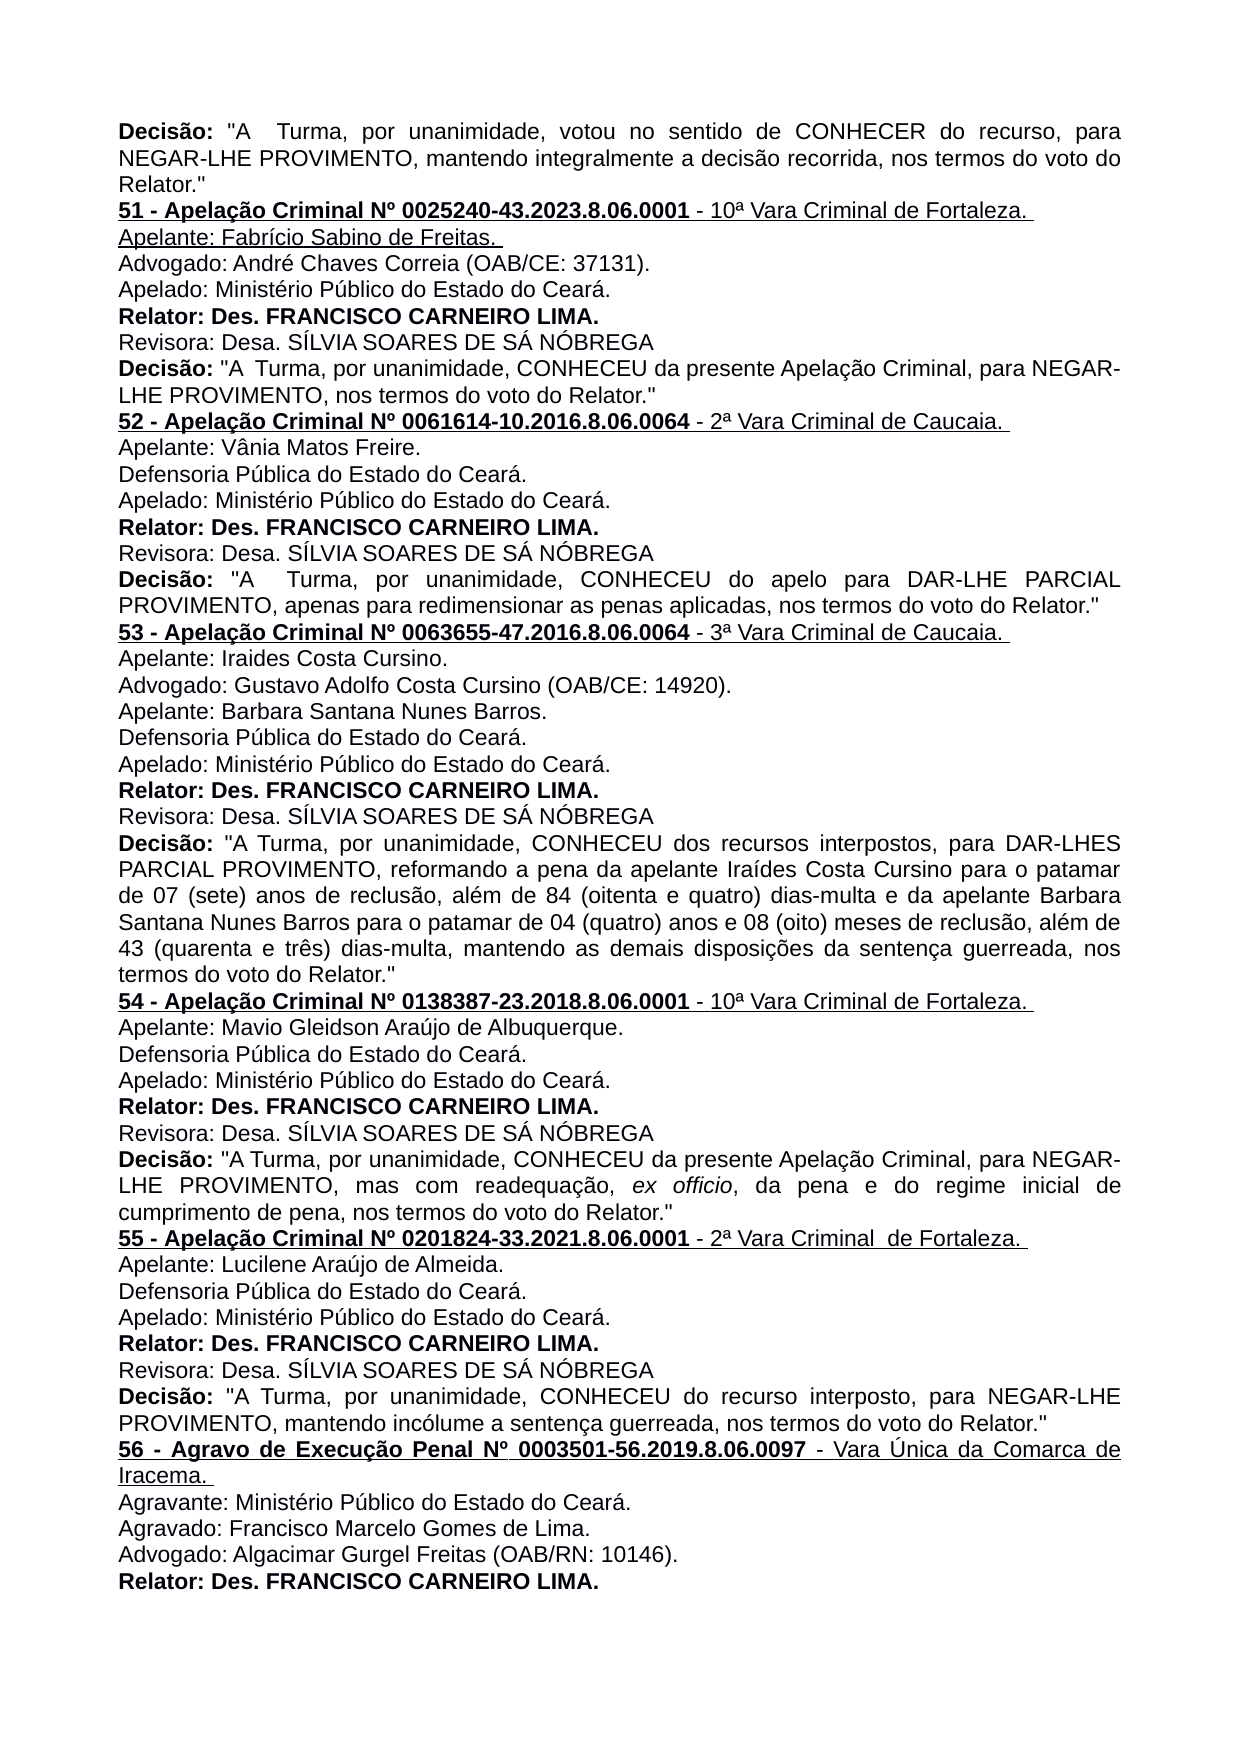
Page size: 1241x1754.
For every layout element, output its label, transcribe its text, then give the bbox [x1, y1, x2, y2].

text Decisão: "A Turma, por unanimidade, CONHECEU dos recursos interpostos, para DAR-LHES PARCIAL PROVIMENTO, reformando a pena da apelante Iraídes Costa Cursino para o patamar de 07 (sete) anos de reclusão, além de 84 (oitenta e quatro) dias-multa e da apelante Barbara Santana Nunes Barros para o patamar de 04 (quatro) anos e 08 (oito) meses de reclusão, além de 43 (quarenta e três) dias-multa, mantendo as demais disposições da sentença guerreada, nos termos do voto do Relator." [118, 830, 1122, 988]
text Revisora: Desa. SÍLVIA SOARES DE SÁ NÓBREGA [118, 1357, 1122, 1383]
text Defensoria Pública do Estado do Ceará. [118, 461, 1122, 487]
text Decisão: "A Turma, por unanimidade, CONHECEU do recurso interposto, para NEGAR-LHE PROVIMENTO, mantendo incólume a sentença guerreada, nos termos do voto do Relator." [118, 1383, 1122, 1436]
text Revisora: Desa. SÍLVIA SOARES DE SÁ NÓBREGA [118, 803, 1122, 830]
text 52 - Apelação Criminal Nº 0061614-10.2016.8.06.0064 - 2ª Vara Criminal de Caucaia. [118, 408, 1122, 434]
text Revisora: Desa. SÍLVIA SOARES DE SÁ NÓBREGA [118, 540, 1122, 566]
text Apelante: Barbara Santana Nunes Barros. [118, 698, 1122, 724]
text Apelado: Ministério Público do Estado do Ceará. [118, 751, 1122, 777]
text Decisão: "A Turma, por unanimidade, CONHECEU da presente Apelação Criminal, para NEGAR-LHE PROVIMENTO, mas com readequação, ex officio, da pena e do regime inicial de cumprimento de pena, nos termos do voto do Relator." [118, 1146, 1122, 1225]
text Decisão: "A Turma, por unanimidade, votou no sentido de CONHECER do recurso, para NEGAR-LHE PROVIMENTO, mantendo integralmente a decisão recorrida, nos termos do voto do Relator." [118, 118, 1122, 197]
text Advogado: Algacimar Gurgel Freitas (OAB/RN: 10146). [118, 1541, 1122, 1568]
text Apelante: Lucilene Araújo de Almeida. [118, 1251, 1122, 1278]
text Agravado: Francisco Marcelo Gomes de Lima. [118, 1515, 1122, 1541]
text Relator: Des. FRANCISCO CARNEIRO LIMA. [118, 1330, 1122, 1357]
text Defensoria Pública do Estado do Ceará. [118, 1278, 1122, 1304]
text Apelado: Ministério Público do Estado do Ceará. [118, 276, 1122, 303]
text 56 - Agravo de Execução Penal Nº 0003501-56.2019.8.06.0097 - Vara Única da Comarca de Iracema. [118, 1436, 1122, 1488]
text Apelante: Iraides Costa Cursino. [118, 645, 1122, 672]
text Relator: Des. FRANCISCO CARNEIRO LIMA. [118, 303, 1122, 329]
text Apelante: Fabrício Sabino de Freitas. [118, 223, 1122, 250]
text Decisão: "A Turma, por unanimidade, CONHECEU da presente Apelação Criminal, para NEGAR-LHE PROVIMENTO, nos termos do voto do Relator." [118, 355, 1122, 408]
text Advogado: Gustavo Adolfo Costa Cursino (OAB/CE: 14920). [118, 672, 1122, 698]
text Defensoria Pública do Estado do Ceará. [118, 1041, 1122, 1067]
text Relator: Des. FRANCISCO CARNEIRO LIMA. [118, 777, 1122, 803]
text Apelante: Mavio Gleidson Araújo de Albuquerque. [118, 1014, 1122, 1041]
text 53 - Apelação Criminal Nº 0063655-47.2016.8.06.0064 - 3ª Vara Criminal de Caucaia. [118, 619, 1122, 645]
text Decisão: "A Turma, por unanimidade, CONHECEU do apelo para DAR-LHE PARCIAL PROVIMENTO, apenas para redimensionar as penas aplicadas, nos termos do voto do Relator." [118, 566, 1122, 619]
text Revisora: Desa. SÍLVIA SOARES DE SÁ NÓBREGA [118, 329, 1122, 355]
text Apelante: Vânia Matos Freire. [118, 434, 1122, 461]
text Relator: Des. FRANCISCO CARNEIRO LIMA. [118, 1093, 1122, 1119]
text Advogado: André Chaves Correia (OAB/CE: 37131). [118, 250, 1122, 276]
text Defensoria Pública do Estado do Ceará. [118, 724, 1122, 751]
text 55 - Apelação Criminal Nº 0201824-33.2021.8.06.0001 - 2ª Vara Criminal de Fortaleza. [118, 1225, 1122, 1251]
text Agravante: Ministério Público do Estado do Ceará. [118, 1488, 1122, 1515]
text Apelado: Ministério Público do Estado do Ceará. [118, 1067, 1122, 1093]
text Relator: Des. FRANCISCO CARNEIRO LIMA. [118, 513, 1122, 540]
text Relator: Des. FRANCISCO CARNEIRO LIMA. [118, 1568, 1122, 1594]
text 51 - Apelação Criminal Nº 0025240-43.2023.8.06.0001 - 10ª Vara Criminal de Fortaleza. [118, 197, 1122, 223]
text Apelado: Ministério Público do Estado do Ceará. [118, 487, 1122, 513]
text Revisora: Desa. SÍLVIA SOARES DE SÁ NÓBREGA [118, 1119, 1122, 1146]
text 54 - Apelação Criminal Nº 0138387-23.2018.8.06.0001 - 10ª Vara Criminal de Fortaleza. [118, 988, 1122, 1014]
text Apelado: Ministério Público do Estado do Ceará. [118, 1304, 1122, 1330]
